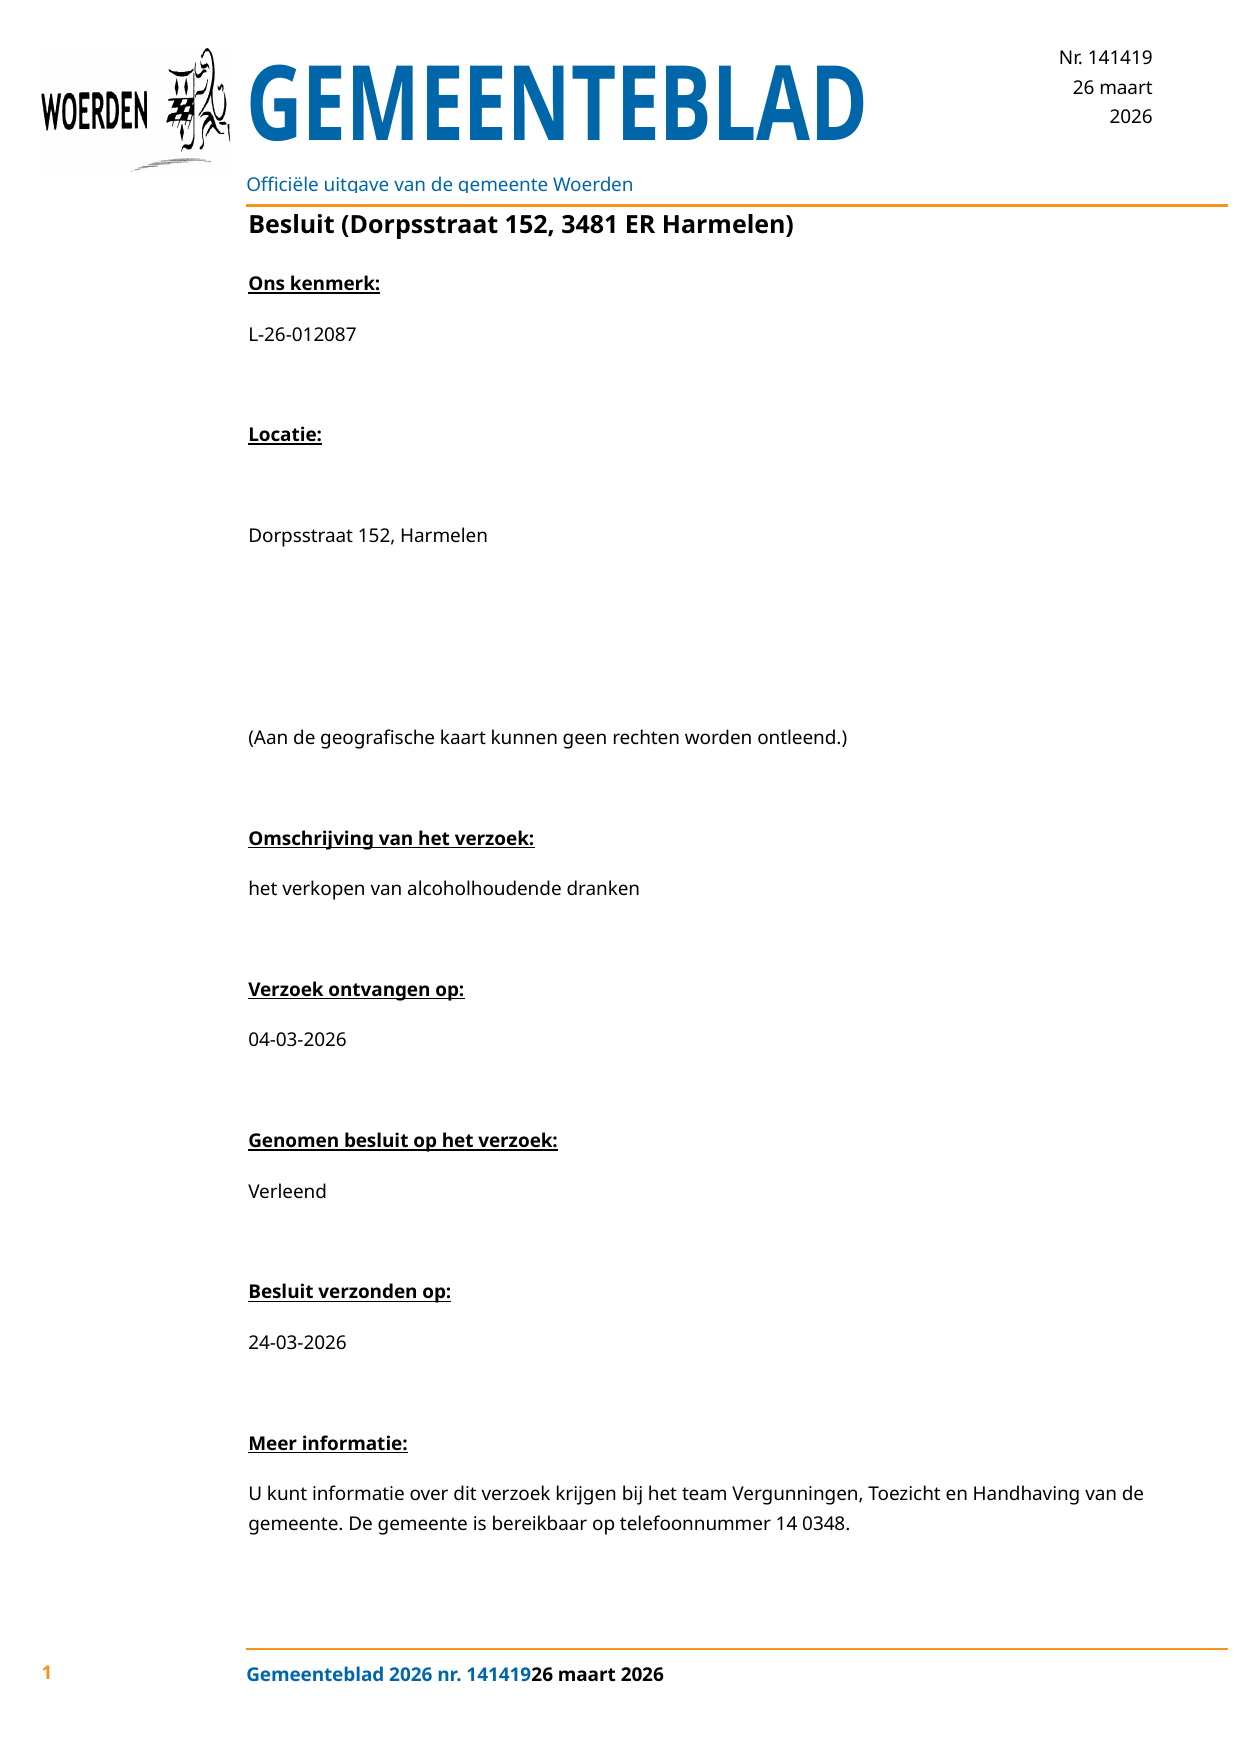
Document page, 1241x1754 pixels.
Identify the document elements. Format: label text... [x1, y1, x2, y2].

text Besluit verzonden op: [248, 1279, 1152, 1304]
text Omschrijving van het verzoek: [248, 825, 1152, 851]
text (Aan de geografische kaart kunnen geen rechten worden ontleend.) [248, 724, 1152, 750]
text het verkopen van alcoholhoudende dranken [248, 875, 1152, 901]
text Locatie: [248, 422, 1152, 447]
picture [41, 47, 231, 172]
text Dorpsstraat 152, Harmelen [248, 522, 1152, 548]
text U kunt informatie over dit verzoek krijgen bij het team Vergunningen, Toezicht en Handhaving van de gemeente. De gemeente is bereikbaar op telefoonnummer 14 0348. [248, 1480, 1152, 1536]
text L-26-012087 [248, 321, 1152, 346]
text Ons kenmerk: [248, 270, 1152, 296]
text Verzoek ontvangen op: [248, 976, 1152, 1002]
text Besluit (Dorpsstraat 152, 3481 ER Harmelen) [248, 207, 1152, 241]
text Genomen besluit op het verzoek: [248, 1127, 1152, 1153]
text Meer informatie: [248, 1430, 1152, 1456]
text 24-03-2026 [248, 1329, 1152, 1355]
text Verleend [248, 1178, 1152, 1203]
text 04-03-2026 [248, 1027, 1152, 1052]
